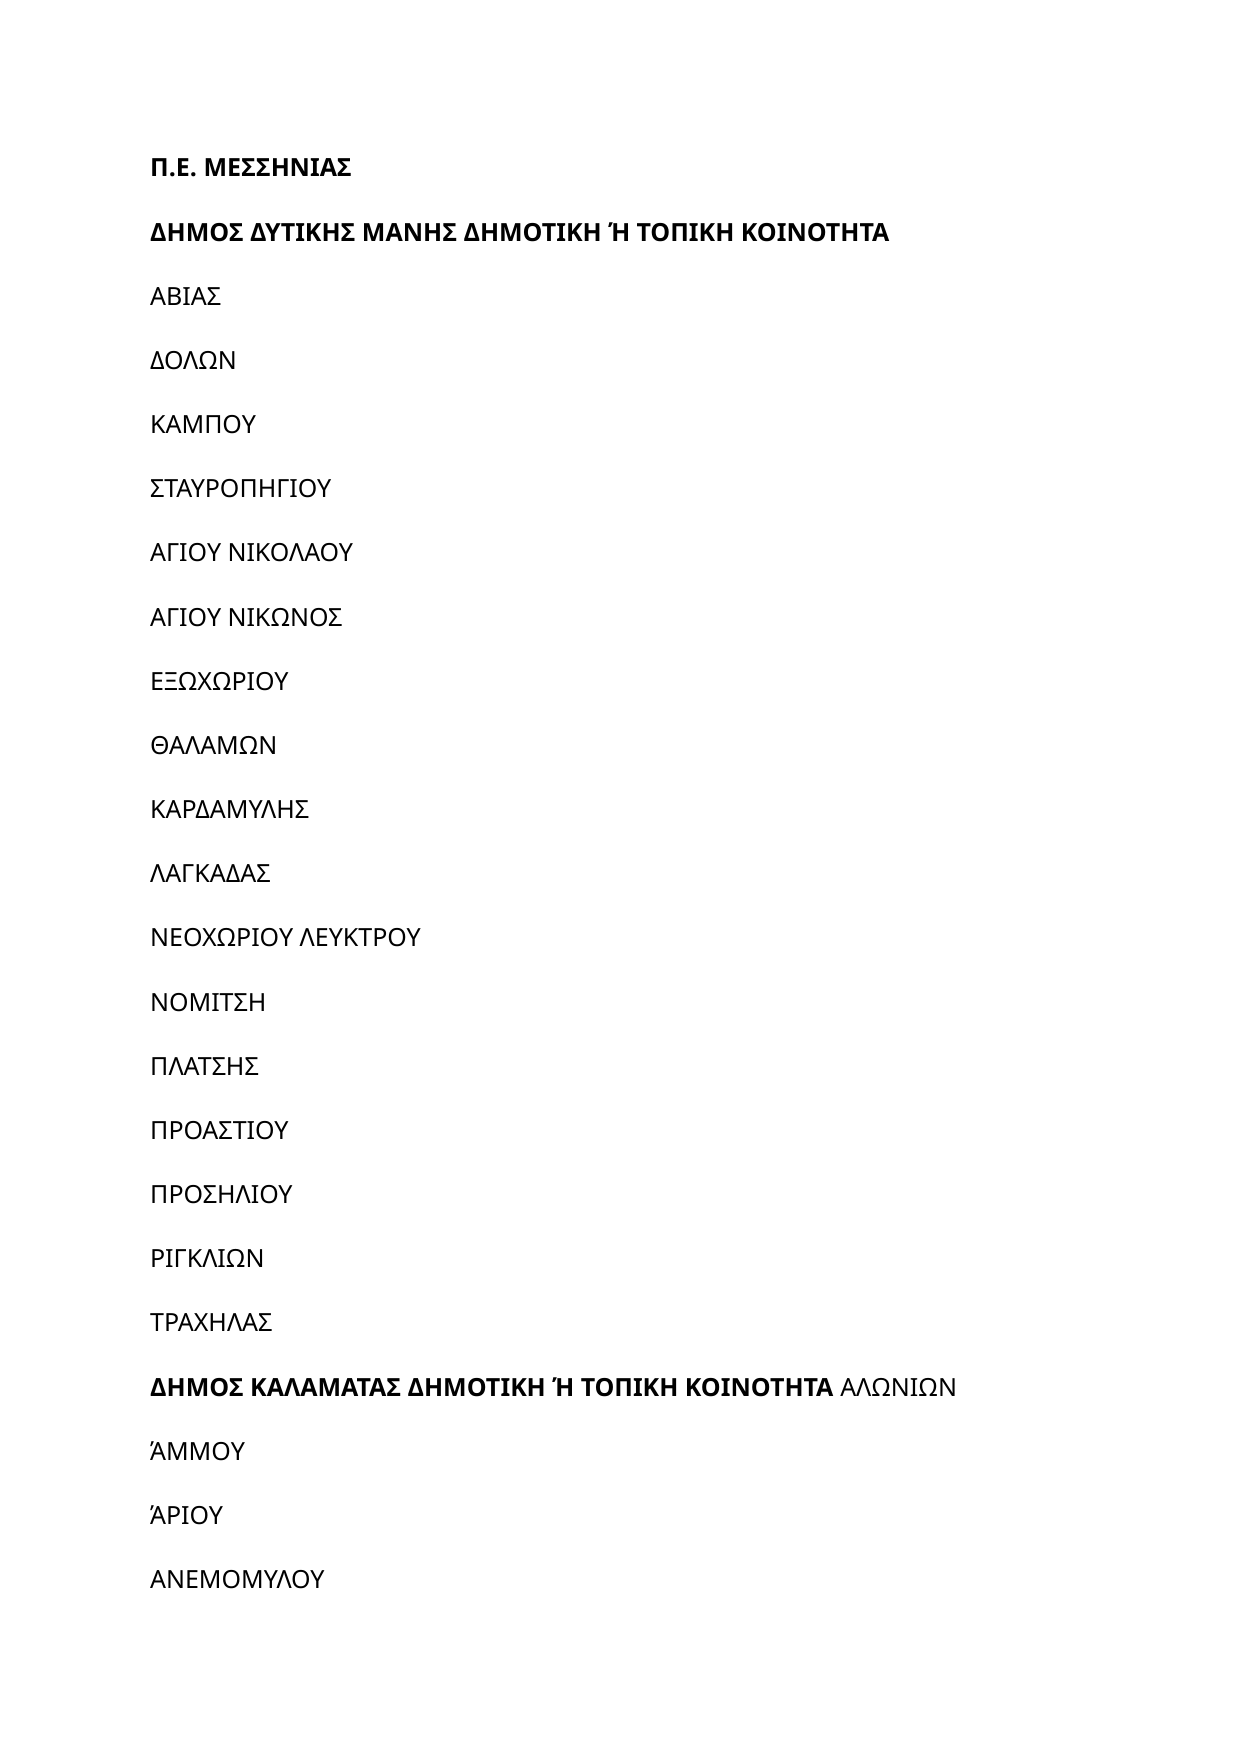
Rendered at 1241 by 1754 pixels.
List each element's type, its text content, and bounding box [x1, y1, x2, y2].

text ΆΡΙΟΥ [150, 1497, 1090, 1532]
text ΑΝΕΜΟΜΥΛΟΥ [150, 1562, 1090, 1596]
text ΑΒΙΑΣ [150, 278, 1090, 312]
text ΛΑΓΚΑΔΑΣ [150, 856, 1090, 890]
text ΆΜΜΟΥ [150, 1433, 1090, 1467]
text ΠΛΑΤΣΗΣ [150, 1048, 1090, 1082]
text ΔΗΜΟΣ ΚΑΛΑΜΑΤΑΣ ΔΗΜΟΤΙΚΗ Ή ΤΟΠΙΚΗ ΚΟΙΝΟΤΗΤΑ ΑΛΩΝΙΩΝ [150, 1369, 1090, 1403]
text ΝΕΟΧΩΡΙΟΥ ΛΕΥΚΤΡΟΥ [150, 920, 1090, 954]
text ΤΡΑΧΗΛΑΣ [150, 1305, 1090, 1339]
text ΚΑΡΔΑΜΥΛΗΣ [150, 792, 1090, 826]
text ΑΓΙΟΥ ΝΙΚΩΝΟΣ [150, 599, 1090, 633]
text ΣΤΑΥΡΟΠΗΓΙΟΥ [150, 471, 1090, 505]
text ΠΡΟΑΣΤΙΟΥ [150, 1112, 1090, 1147]
text Π.Ε. ΜΕΣΣΗΝΙΑΣ [150, 150, 1090, 184]
text ΕΞΩΧΩΡΙΟΥ [150, 663, 1090, 697]
text ΡΙΓΚΛΙΩΝ [150, 1241, 1090, 1275]
text ΠΡΟΣΗΛΙΟΥ [150, 1177, 1090, 1211]
text ΝΟΜΙΤΣΗ [150, 984, 1090, 1018]
text ΔΗΜΟΣ ΔΥΤΙΚΗΣ ΜΑΝΗΣ ΔΗΜΟΤΙΚΗ Ή ΤΟΠΙΚΗ ΚΟΙΝΟΤΗΤΑ [150, 214, 1090, 248]
text ΚΑΜΠΟΥ [150, 407, 1090, 441]
text ΔΟΛΩΝ [150, 342, 1090, 377]
text ΑΓΙΟΥ ΝΙΚΟΛΑΟΥ [150, 535, 1090, 569]
text ΘΑΛΑΜΩΝ [150, 727, 1090, 762]
